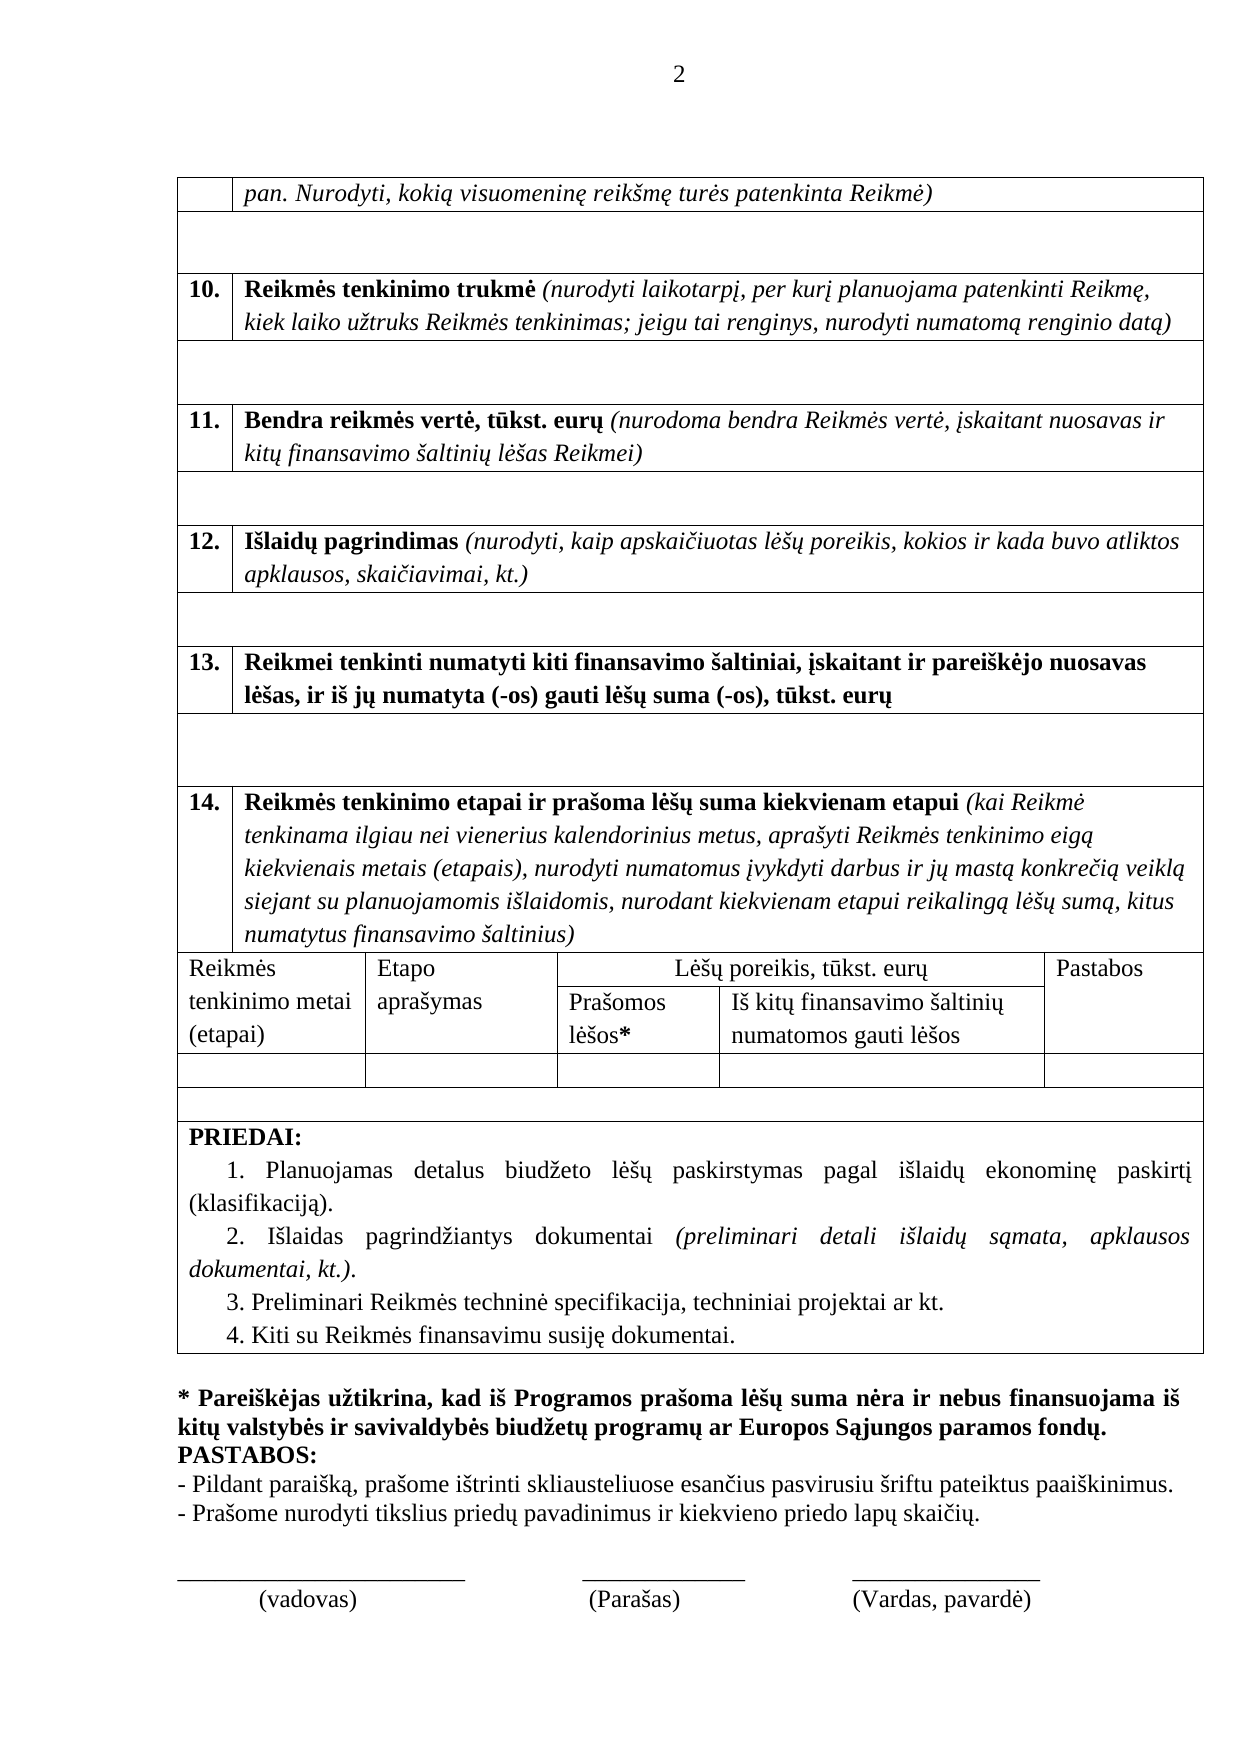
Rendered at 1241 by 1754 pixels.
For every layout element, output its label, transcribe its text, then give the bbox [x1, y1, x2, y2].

table_cell [178, 593, 1203, 646]
table_cell Išlaidų pagrindimas (nurodyti, kaip apskaičiuotas lėšų poreikis, kokios ir kada buvo atliktos apklausos, skaičiavimai, kt.) [233, 526, 1203, 592]
text PASTABOS: [177, 1441, 1181, 1469]
table_cell 14. [178, 787, 232, 952]
table_cell Etapo aprašymas [366, 953, 557, 1053]
table_cell Pastabos [1045, 953, 1203, 1053]
table_cell 12. [178, 526, 232, 592]
table_cell [178, 472, 1203, 525]
text (vadovas) (Parašas) (Vardas, pavardė) [177, 1584, 1181, 1613]
table_cell [178, 212, 1203, 273]
table_cell [720, 1054, 1044, 1087]
text - Pildant paraišką, prašome ištrinti skliausteliuose esančius pasvirusiu šriftu pateiktus paaiškinimus. [177, 1469, 1181, 1498]
text * Pareiškėjas užtikrina, kad iš Programos prašoma lėšų suma nėra ir nebus finansuojama iš kitų valstybės ir savivaldybės biudžetų programų ar Europos Sąjungos paramos fondų. [177, 1383, 1181, 1441]
table_cell [558, 1054, 719, 1087]
table_cell Reikmės tenkinimo trukmė (nurodyti laikotarpį, per kurį planuojama patenkinti Reikmę, kiek laiko užtruks Reikmės tenkinimas; jeigu tai renginys, nurodyti numatomą renginio datą) [233, 274, 1203, 340]
table_cell 11. [178, 405, 232, 471]
table_cell Lėšų poreikis, tūkst. eurų [558, 953, 1044, 986]
table_cell pan. Nurodyti, kokią visuomeninę reikšmę turės patenkinta Reikmė) [233, 178, 1203, 211]
table_cell [178, 714, 1203, 786]
table_cell [178, 341, 1203, 404]
table_cell 10. [178, 274, 232, 340]
table_cell [366, 1054, 557, 1087]
table_cell Reikmės tenkinimo etapai ir prašoma lėšų suma kiekvienam etapui (kai Reikmė tenkinama ilgiau nei vienerius kalendorinius metus, aprašyti Reikmės tenkinimo eigą kiekvienais metais (etapais), nurodyti numatomus įvykdyti darbus ir jų mastą konkrečią veiklą siejant su planuojamomis išlaidomis, nurodant kiekvienam etapui reikalingą lėšų sumą, kitus numatytus finansavimo šaltinius) [233, 787, 1203, 952]
table_cell Reikmės tenkinimo metai (etapai) [178, 953, 365, 1053]
table_cell 13. [178, 647, 232, 713]
table_cell [178, 1054, 365, 1087]
table_cell Reikmei tenkinti numatyti kiti finansavimo šaltiniai, įskaitant ir pareiškėjo nuosavas lėšas, ir iš jų numatyta (-os) gauti lėšų suma (-os), tūkst. eurų [233, 647, 1203, 713]
table_cell [1045, 1054, 1203, 1087]
table_cell Iš kitų finansavimo šaltinių numatomos gauti lėšos [720, 987, 1044, 1053]
text - Prašome nurodyti tikslius priedų pavadinimus ir kiekvieno priedo lapų skaičių. [177, 1498, 1181, 1527]
table_cell PRIEDAI: 1. Planuojamas detalus biudžeto lėšų paskirstymas pagal išlaidų ekonominę paskirtį (klasifikaciją). 2. Išlaidas pagrindžiantys dokumentai (preliminari detali išlaidų sąmata, apklausos dokumentai, kt.). 3. Preliminari Reikmės techninė specifikacija, techniniai projektai ar kt. 4. Kiti su Reikmės finansavimu susiję dokumentai. [178, 1122, 1203, 1353]
table_cell Prašomos lėšos* [558, 987, 719, 1053]
table_cell Bendra reikmės vertė, tūkst. eurų (nurodoma bendra Reikmės vertė, įskaitant nuosavas ir kitų finansavimo šaltinių lėšas Reikmei) [233, 405, 1203, 471]
table_cell [178, 178, 232, 211]
table_cell [178, 1088, 1203, 1121]
text _______________________ _____________ _______________ [177, 1556, 1181, 1584]
